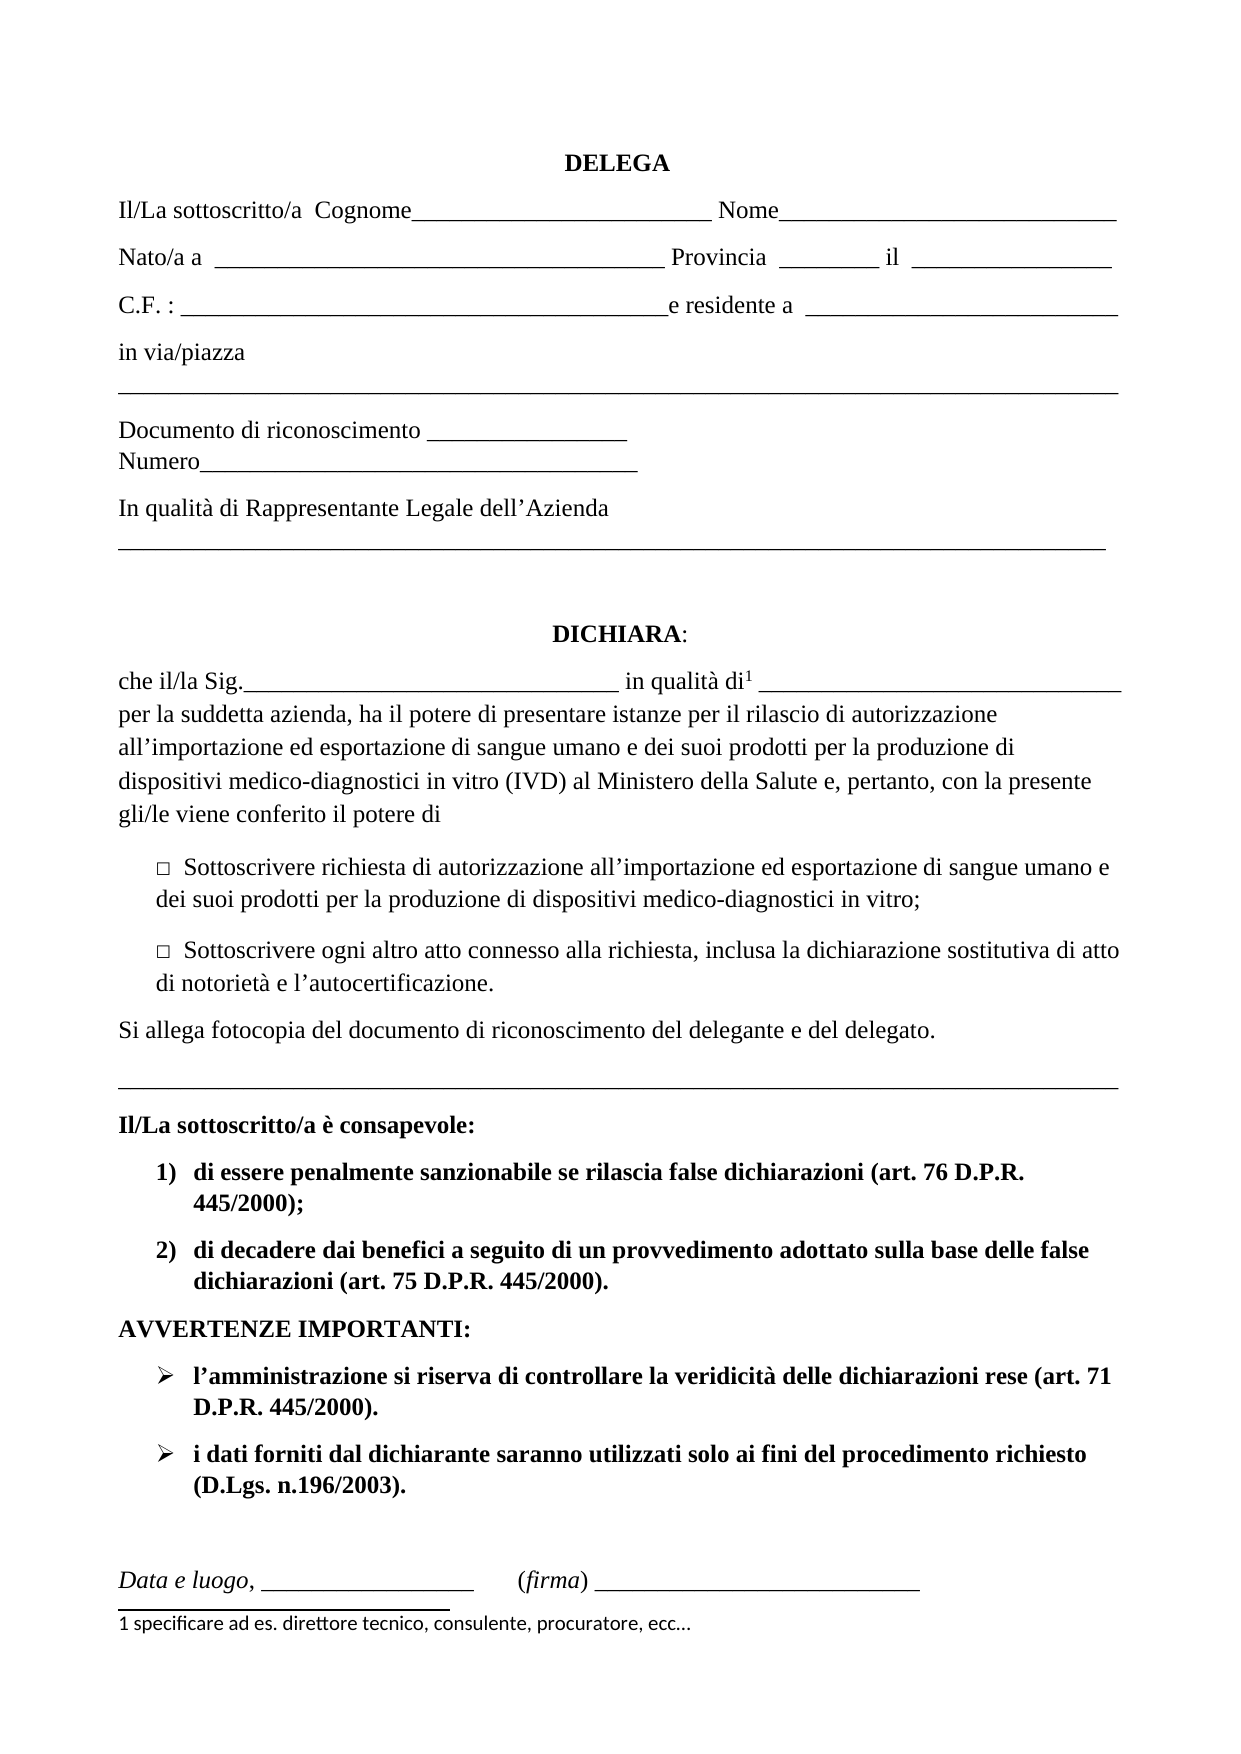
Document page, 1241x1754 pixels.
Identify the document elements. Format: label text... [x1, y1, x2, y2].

text ☐ Sottoscrivere richiesta di autorizzazione all’importazione ed esportazione di sangue umano e dei suoi prodotti per la produzione di dispositivi medico-diagnostici in vitro; [156, 848, 1122, 913]
text in via/piazza ________________________________________________________________________________ [118, 337, 1122, 397]
text DELEGA [118, 148, 1122, 176]
text In qualità di Rappresentante Legale dell’Azienda _______________________________________________________________________________ [118, 493, 1122, 553]
list l’amministrazione si riserva di controllare la veridicità delle dichiarazioni rese (art. 71 D.P.R. 445/2000). [156, 1361, 1122, 1421]
text C.F. : _______________________________________e residente a _________________________ [118, 290, 1122, 318]
text ☐ Sottoscrivere ogni altro atto connesso alla richiesta, inclusa la dichiarazione sostitutiva di atto di notorietà e l’autocertificazione. [156, 932, 1122, 997]
text ________________________________________________________________________________ [118, 1063, 1122, 1091]
text che il/la Sig.______________________________ in qualità di _____________________________ per la suddetta azienda, ha il potere di presentare istanze per il rilascio di autorizzazione all’importazione ed esportazione di sangue umano e dei suoi prodotti per la produzione di dispositivi medico-diagnostici in vitro (IVD) al Ministero della Salute e, pertanto, con la presente gli/le viene conferito il potere di [118, 666, 1122, 827]
list i dati forniti dal dichiarante saranno utilizzati solo ai fini del procedimento richiesto (D.Lgs. n.196/2003). [156, 1439, 1122, 1499]
text DICHIARA: [118, 619, 1122, 648]
text Si allega fotocopia del documento di riconoscimento del delegante e del delegato. [118, 1015, 1122, 1044]
text Il/La sottoscritto/a Cognome________________________ Nome___________________________ [118, 195, 1122, 224]
text Nato/a a ____________________________________ Provincia ________ il ________________ [118, 242, 1122, 271]
text Data e luogo, _________________ (firma) __________________________ [118, 1565, 1122, 1593]
text Documento di riconoscimento ________________ Numero___________________________________ [118, 415, 1122, 475]
text Il/La sottoscritto/a è consapevole: [118, 1110, 1122, 1139]
text specificare ad es. direttore tecnico, consulente, procuratore, ecc… [118, 1610, 1122, 1636]
text AVVERTENZE IMPORTANTI: [118, 1314, 1122, 1342]
list di decadere dai benefici a seguito di un provvedimento adottato sulla base delle false dichiarazioni (art. 75 D.P.R. 445/2000). [156, 1236, 1122, 1295]
list di essere penalmente sanzionabile se rilascia false dichiarazioni (art. 76 D.P.R. 445/2000); [156, 1157, 1122, 1217]
